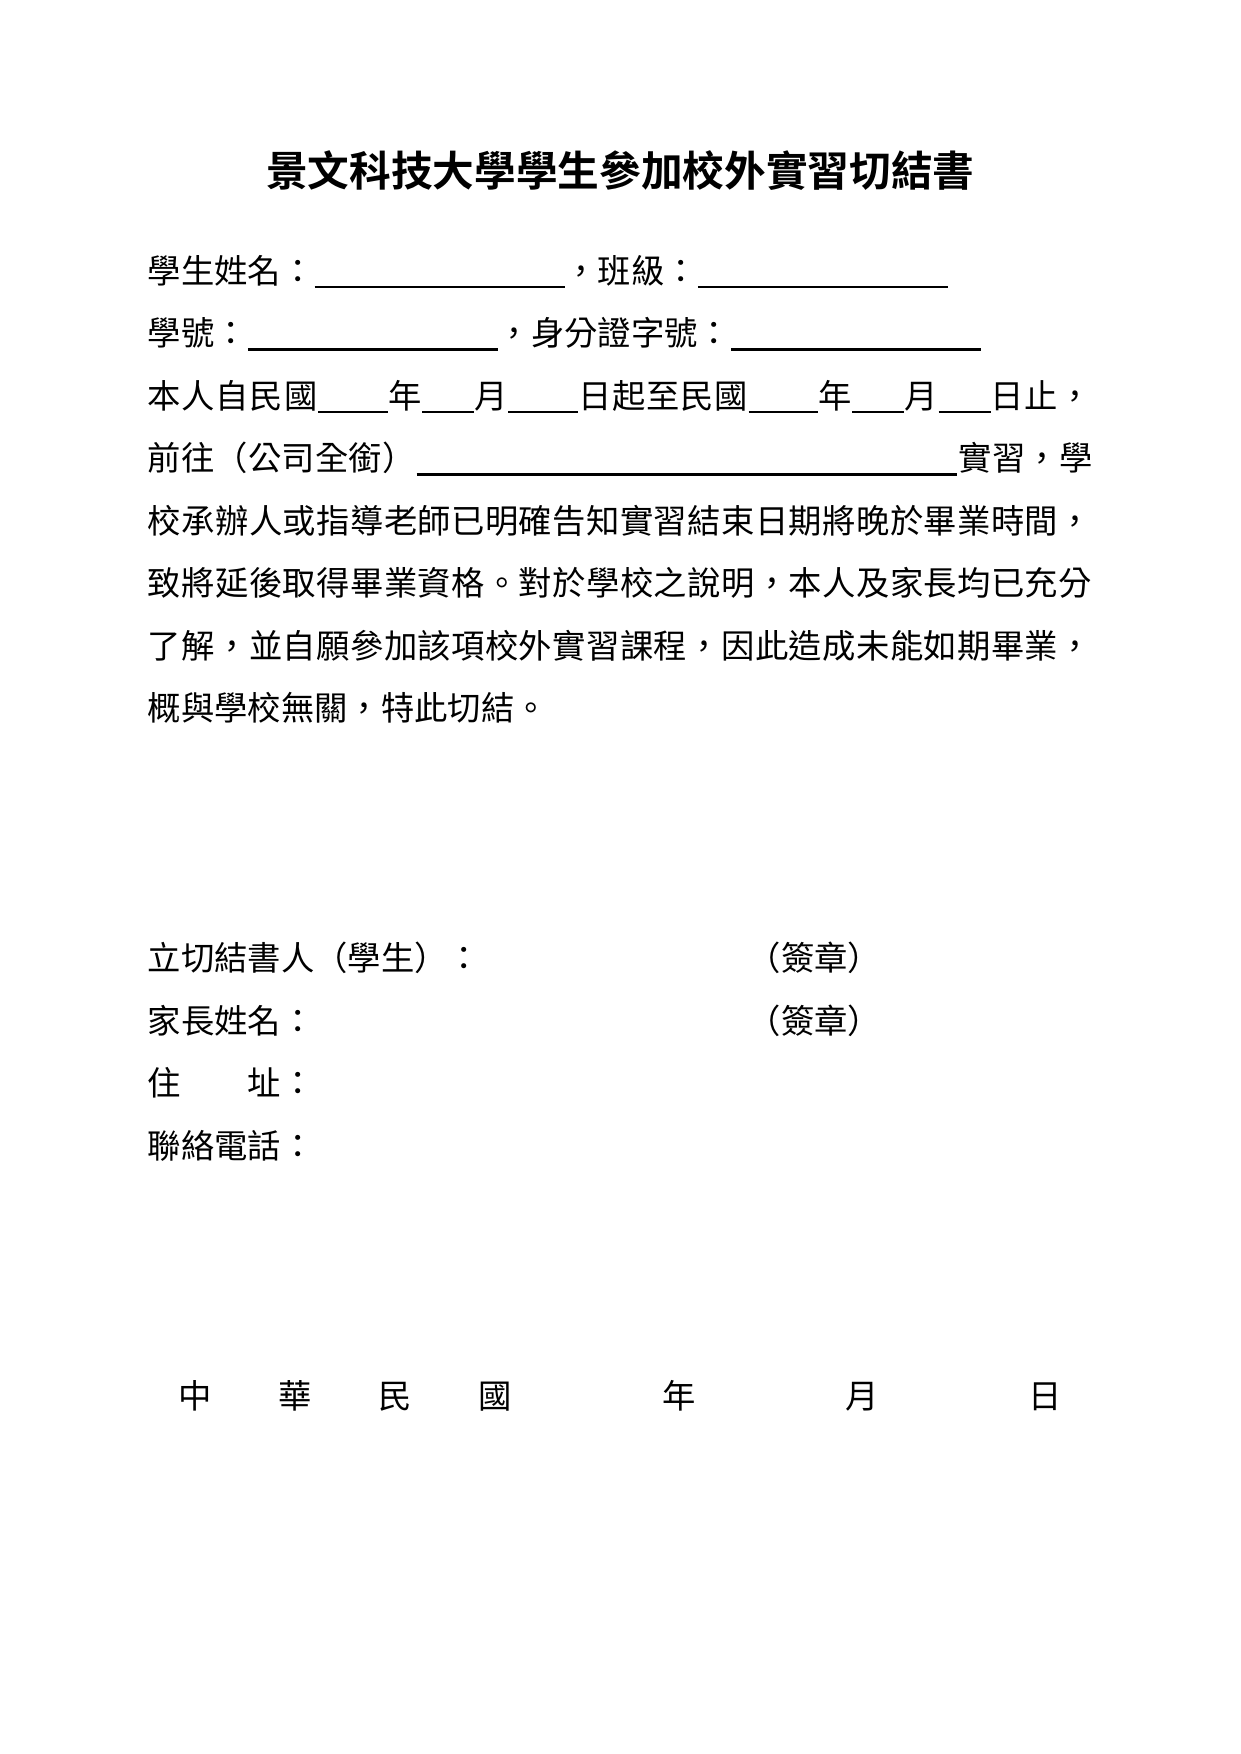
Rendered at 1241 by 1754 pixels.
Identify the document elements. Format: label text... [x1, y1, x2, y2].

text 學號： ，身分證字號： [148, 289, 1092, 352]
text 聯絡電話： [148, 1102, 1092, 1164]
text 立切結書人（學生）： （簽章） [148, 914, 1092, 977]
text 景文科技大學學生參加校外實習切結書 [148, 127, 1092, 189]
text 家長姓名： （簽章） [148, 977, 1092, 1039]
text 學生姓名： ，班級： [148, 227, 1092, 289]
text 本人自民國 年 月 日起至民國 年 月 日止，前往（公司全銜） 實習，學校承辦人或指導老師已明確告知實習結束日期將晚於畢業時間，致將延後取得畢業資格。對於學校之說明，本人及家長均已充分了解，並自願參加該項校外實習課程，因此造成未能如期畢業，概與學校無關，特此切結。 [148, 352, 1092, 727]
text 中 華 民 國 年 月 日 [148, 1352, 1092, 1414]
text 住 址： [148, 1039, 1092, 1102]
